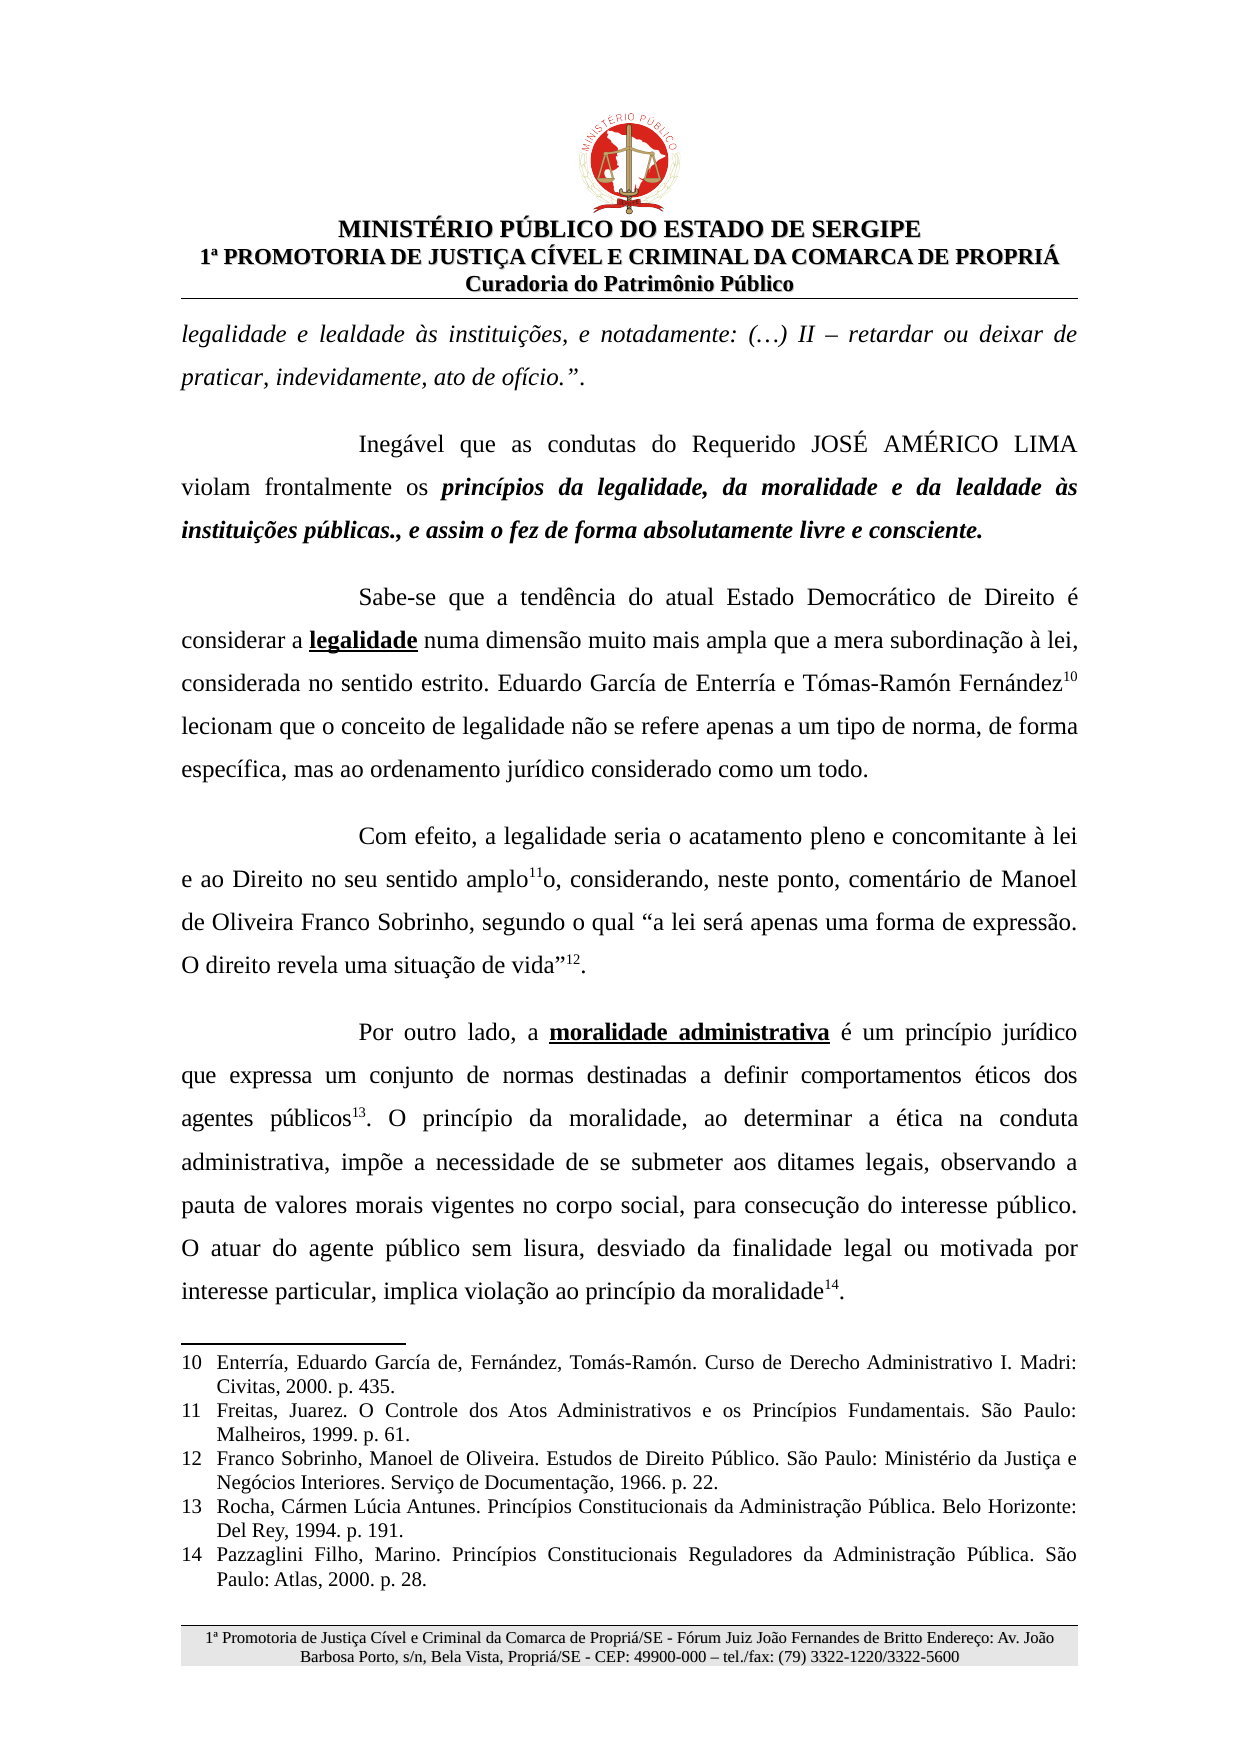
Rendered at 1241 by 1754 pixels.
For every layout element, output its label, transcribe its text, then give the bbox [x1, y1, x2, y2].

text Enterría, Eduardo García de, Fernández, Tomás-Ramón. Curso de Derecho Administrativo I. Madri: Civitas, 2000. p. 435. [181, 1350, 1078, 1398]
text Pazzaglini Filho, Marino. Princípios Constitucionais Reguladores da Administração Pública. São Paulo: Atlas, 2000. p. 28. [181, 1542, 1078, 1591]
text Sabe-se que a tendência do atual Estado Democrático de Direito é considerar a legalidade numa dimensão muito mais ampla que a mera subordinação à lei, considerada no sentido estrito. Eduardo García de Enterría e Tómas-Ramón Fernández lecionam que o conceito de legalidade não se refere apenas a um tipo de norma, de forma específica, mas ao ordenamento jurídico considerado como um todo. [181, 582, 1078, 783]
text Por outro lado, a moralidade administrativa é um princípio jurídico que expressa um conjunto de normas destinadas a definir comportamentos éticos dos agentes públicos. O princípio da moralidade, ao determinar a ética na conduta administrativa, impõe a necessidade de se submeter aos ditames legais, observando a pauta de valores morais vigentes no corpo social, para consecução do interesse público. O atuar do agente público sem lisura, desviado da finalidade legal ou motivada por interesse particular, implica violação ao princípio da moralidade. [181, 1017, 1078, 1305]
text Rocha, Cármen Lúcia Antunes. Princípios Constitucionais da Administração Pública. Belo Horizonte: Del Rey, 1994. p. 191. [181, 1494, 1078, 1542]
text Com efeito, a legalidade seria o acatamento pleno e concomitante à lei e ao Direito no seu sentido amploo, considerando, neste ponto, comentário de Manoel de Oliveira Franco Sobrinho, segundo o qual “a lei será apenas uma forma de expressão. O direito revela uma situação de vida”. [181, 821, 1078, 979]
text Franco Sobrinho, Manoel de Oliveira. Estudos de Direito Público. São Paulo: Ministério da Justiça e Negócios Interiores. Serviço de Documentação, 1966. p. 22. [181, 1446, 1078, 1494]
text Freitas, Juarez. O Controle dos Atos Administrativos e os Princípios Fundamentais. São Paulo: Malheiros, 1999. p. 61. [181, 1398, 1078, 1446]
text legalidade e lealdade às instituições, e notadamente: (…) II – retardar ou deixar de praticar, indevidamente, ato de ofício.”. [181, 319, 1078, 391]
text Inegável que as condutas do Requerido JOSÉ AMÉRICO LIMA violam frontalmente os princípios da legalidade, da moralidade e da lealdade às instituições públicas., e assim o fez de forma absolutamente livre e consciente. [181, 429, 1078, 544]
